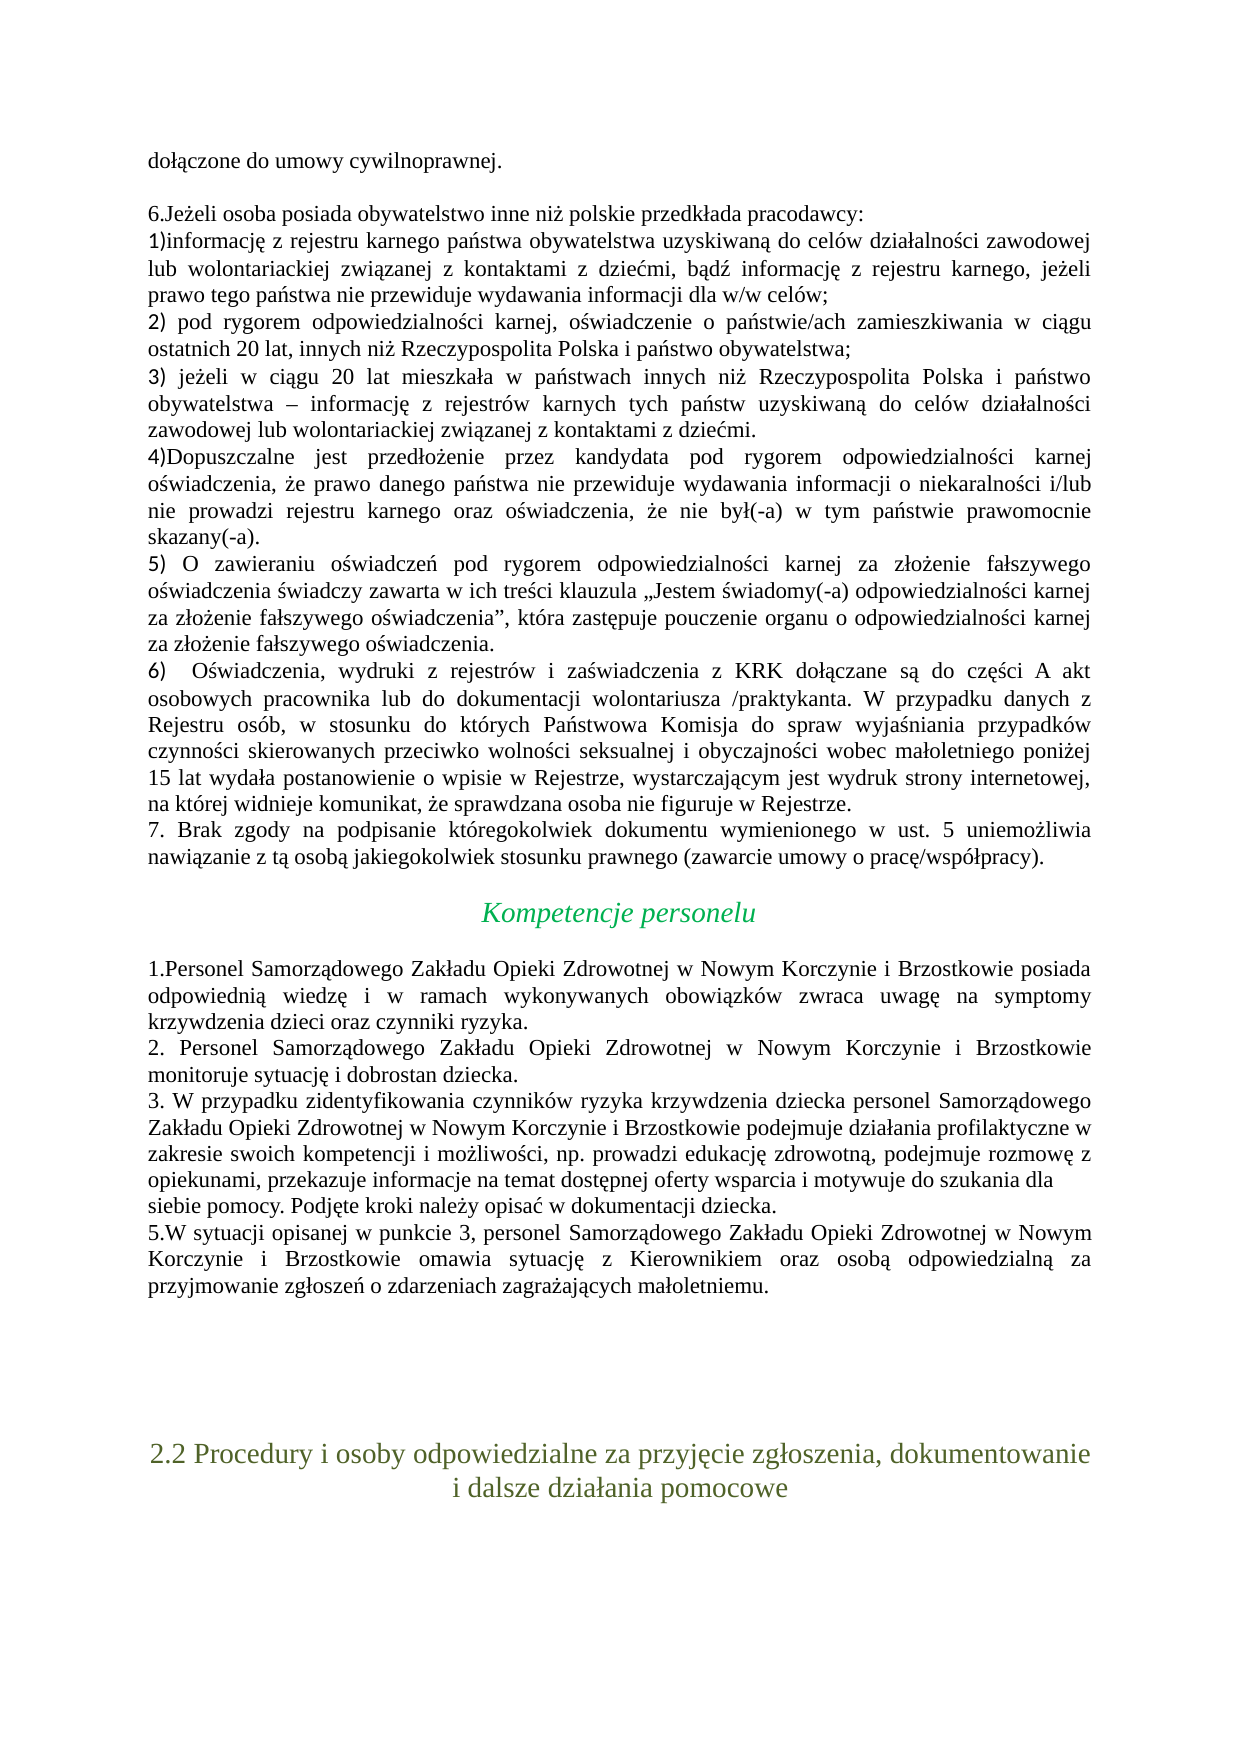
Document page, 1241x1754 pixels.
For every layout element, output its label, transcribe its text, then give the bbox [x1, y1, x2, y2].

text dołączone do umowy cywilnoprawnej. [148, 148, 1093, 174]
text Kompetencje personelu [148, 896, 1093, 929]
list Oświadczenia, wydruki z rejestrów i zaświadczenia z KRK dołączane są do części A akt osobowych pracownika lub do dokumentacji wolontariusza /praktykanta. W przypadku danych z Rejestru osób, w stosunku do których Państwowa Komisja do spraw wyjaśniania przypadków czynności skierowanych przeciwko wolności seksualnej i obyczajności wobec małoletniego poniżej 15 lat wydała postanowienie o wpisie w Rejestrze, wystarczającym jest wydruk strony internetowej, na której widnieje komunikat, że sprawdzana osoba nie figuruje w Rejestrze. [148, 657, 1093, 816]
text 1.Personel Samorządowego Zakładu Opieki Zdrowotnej w Nowym Korczynie i Brzostkowie posiada odpowiednią wiedzę i w ramach wykonywanych obowiązków zwraca uwagę na symptomy krzywdzenia dzieci oraz czynniki ryzyka. [148, 955, 1093, 1034]
list pod rygorem odpowiedzialności karnej, oświadczenie o państwie/ach zamieszkiwania w ciągu ostatnich 20 lat, innych niż Rzeczypospolita Polska i państwo obywatelstwa; [148, 307, 1093, 362]
text 5.W sytuacji opisanej w punkcie 3, personel Samorządowego Zakładu Opieki Zdrowotnej w Nowym Korczynie i Brzostkowie omawia sytuację z Kierownikiem oraz osobą odpowiedzialną za przyjmowanie zgłoszeń o zdarzeniach zagrażających małoletniemu. [148, 1219, 1093, 1298]
list informację z rejestru karnego państwa obywatelstwa uzyskiwaną do celów działalności zawodowej lub wolontariackiej związanej z kontaktami z dziećmi, bądź informację z rejestru karnego, jeżeli prawo tego państwa nie przewiduje wydawania informacji dla w/w celów; [148, 227, 1093, 307]
text 3. W przypadku zidentyfikowania czynników ryzyka krzywdzenia dziecka personel Samorządowego Zakładu Opieki Zdrowotnej w Nowym Korczynie i Brzostkowie podejmuje działania profilaktyczne w zakresie swoich kompetencji i możliwości, np. prowadzi edukację zdrowotną, podejmuje rozmowę z opiekunami, przekazuje informacje na temat dostępnej oferty wsparcia i motywuje do szukania dla [148, 1087, 1093, 1193]
text 7. Brak zgody na podpisanie któregokolwiek dokumentu wymienionego w ust. 5 uniemożliwia nawiązanie z tą osobą jakiegokolwiek stosunku prawnego (zawarcie umowy o pracę/współpracy). [148, 816, 1093, 869]
text 6.Jeżeli osoba posiada obywatelstwo inne niż polskie przedkłada pracodawcy: [148, 200, 1093, 227]
text 2. Personel Samorządowego Zakładu Opieki Zdrowotnej w Nowym Korczynie i Brzostkowie monitoruje sytuację i dobrostan dziecka. [148, 1034, 1093, 1087]
text 2.2 Procedury i osoby odpowiedzialne za przyjęcie zgłoszenia, dokumentowanie i dalsze działania pomocowe [148, 1436, 1093, 1503]
text siebie pomocy. Podjęte kroki należy opisać w dokumentacji dziecka. [148, 1193, 1093, 1219]
list O zawieraniu oświadczeń pod rygorem odpowiedzialności karnej za złożenie fałszywego oświadczenia świadczy zawarta w ich treści klauzula „Jestem świadomy(-a) odpowiedzialności karnej za złożenie fałszywego oświadczenia”, która zastępuje pouczenie organu o odpowiedzialności karnej za złożenie fałszywego oświadczenia. [148, 549, 1093, 657]
list Dopuszczalne jest przedłożenie przez kandydata pod rygorem odpowiedzialności karnej oświadczenia, że prawo danego państwa nie przewiduje wydawania informacji o niekaralności i/lub nie prowadzi rejestru karnego oraz oświadczenia, że nie był(-a) w tym państwie prawomocnie skazany(-a). [148, 442, 1093, 549]
list jeżeli w ciągu 20 lat mieszkała w państwach innych niż Rzeczypospolita Polska i państwo obywatelstwa – informację z rejestrów karnych tych państw uzyskiwaną do celów działalności zawodowej lub wolontariackiej związanej z kontaktami z dziećmi. [148, 362, 1093, 442]
